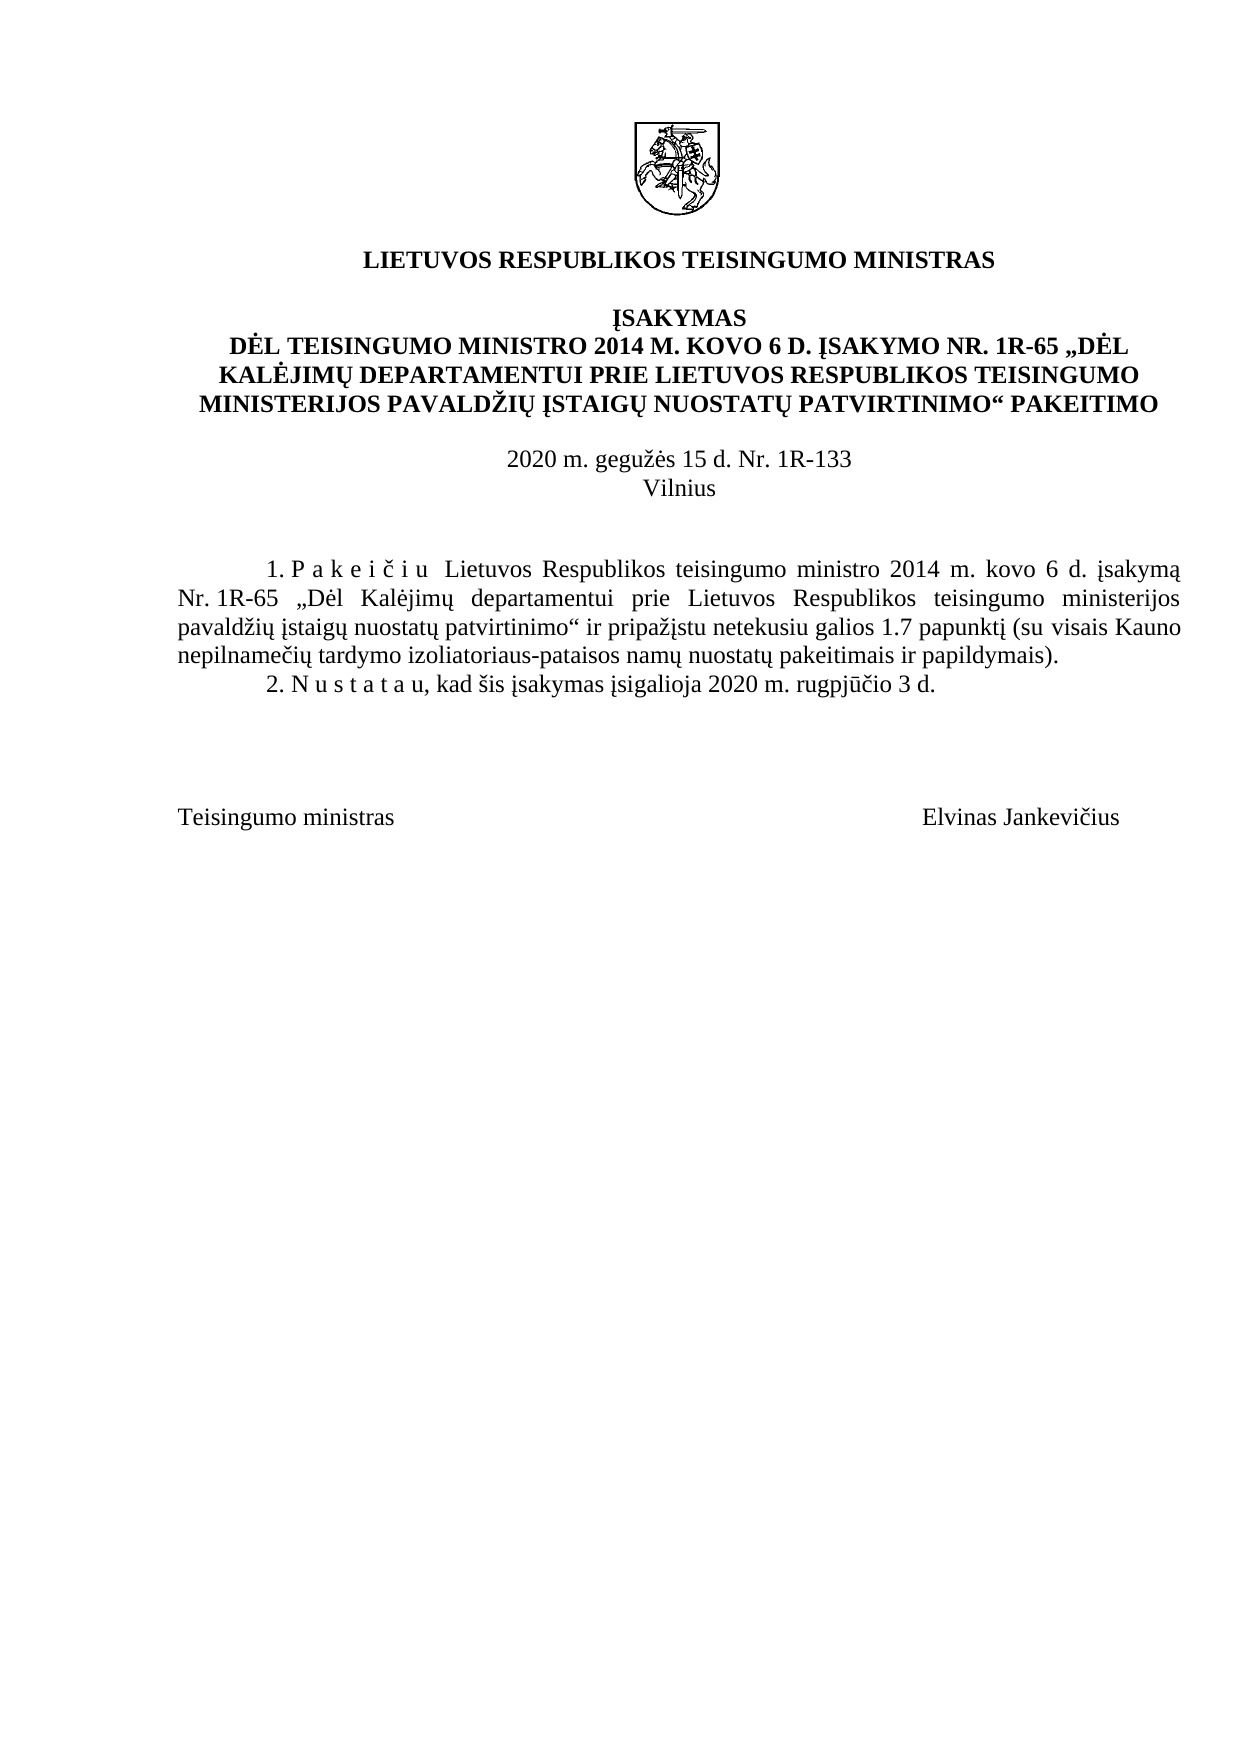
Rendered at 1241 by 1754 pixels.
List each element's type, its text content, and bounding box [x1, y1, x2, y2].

text 2020 m. gegužės 15 d. Nr. 1R-133 [177, 444, 1181, 473]
text 2. Nustatau, kad šis įsakymas įsigalioja 2020 m. rugpjūčio 3 d. [177, 669, 1181, 698]
text 1. Pakeičiu Lietuvos Respublikos teisingumo ministro 2014 m. kovo 6 d. įsakymą Nr. 1R-65 „Dėl Kalėjimų departamentui prie Lietuvos Respublikos teisingumo ministerijos pavaldžių įstaigų nuostatų patvirtinimo“ ir pripažįstu netekusiu galios 1.7 papunktį (su visais Kauno nepilnamečių tardymo izoliatoriaus-pataisos namų nuostatų pakeitimais ir papildymais). [177, 554, 1181, 669]
text Teisingumo ministras Elvinas Jankevičius [177, 798, 1181, 831]
text Vilnius [177, 473, 1181, 501]
text LIETUVOS RESPUBLIKOS TEISINGUMO MINISTRAS [177, 245, 1181, 274]
text DĖL TEISINGUMO MINISTRO 2014 M. KOVO 6 D. ĮSAKYMO NR. 1R-65 „DĖL KALĖJIMŲ DEPARTAMENTUI PRIE LIETUVOS RESPUBLIKOS TEISINGUMO MINISTERIJOS PAVALDŽIŲ ĮSTAIGŲ NUOSTATŲ PATVIRTINIMO“ PAKEITIMO [177, 331, 1181, 418]
text ĮSAKYMAS [177, 303, 1181, 331]
